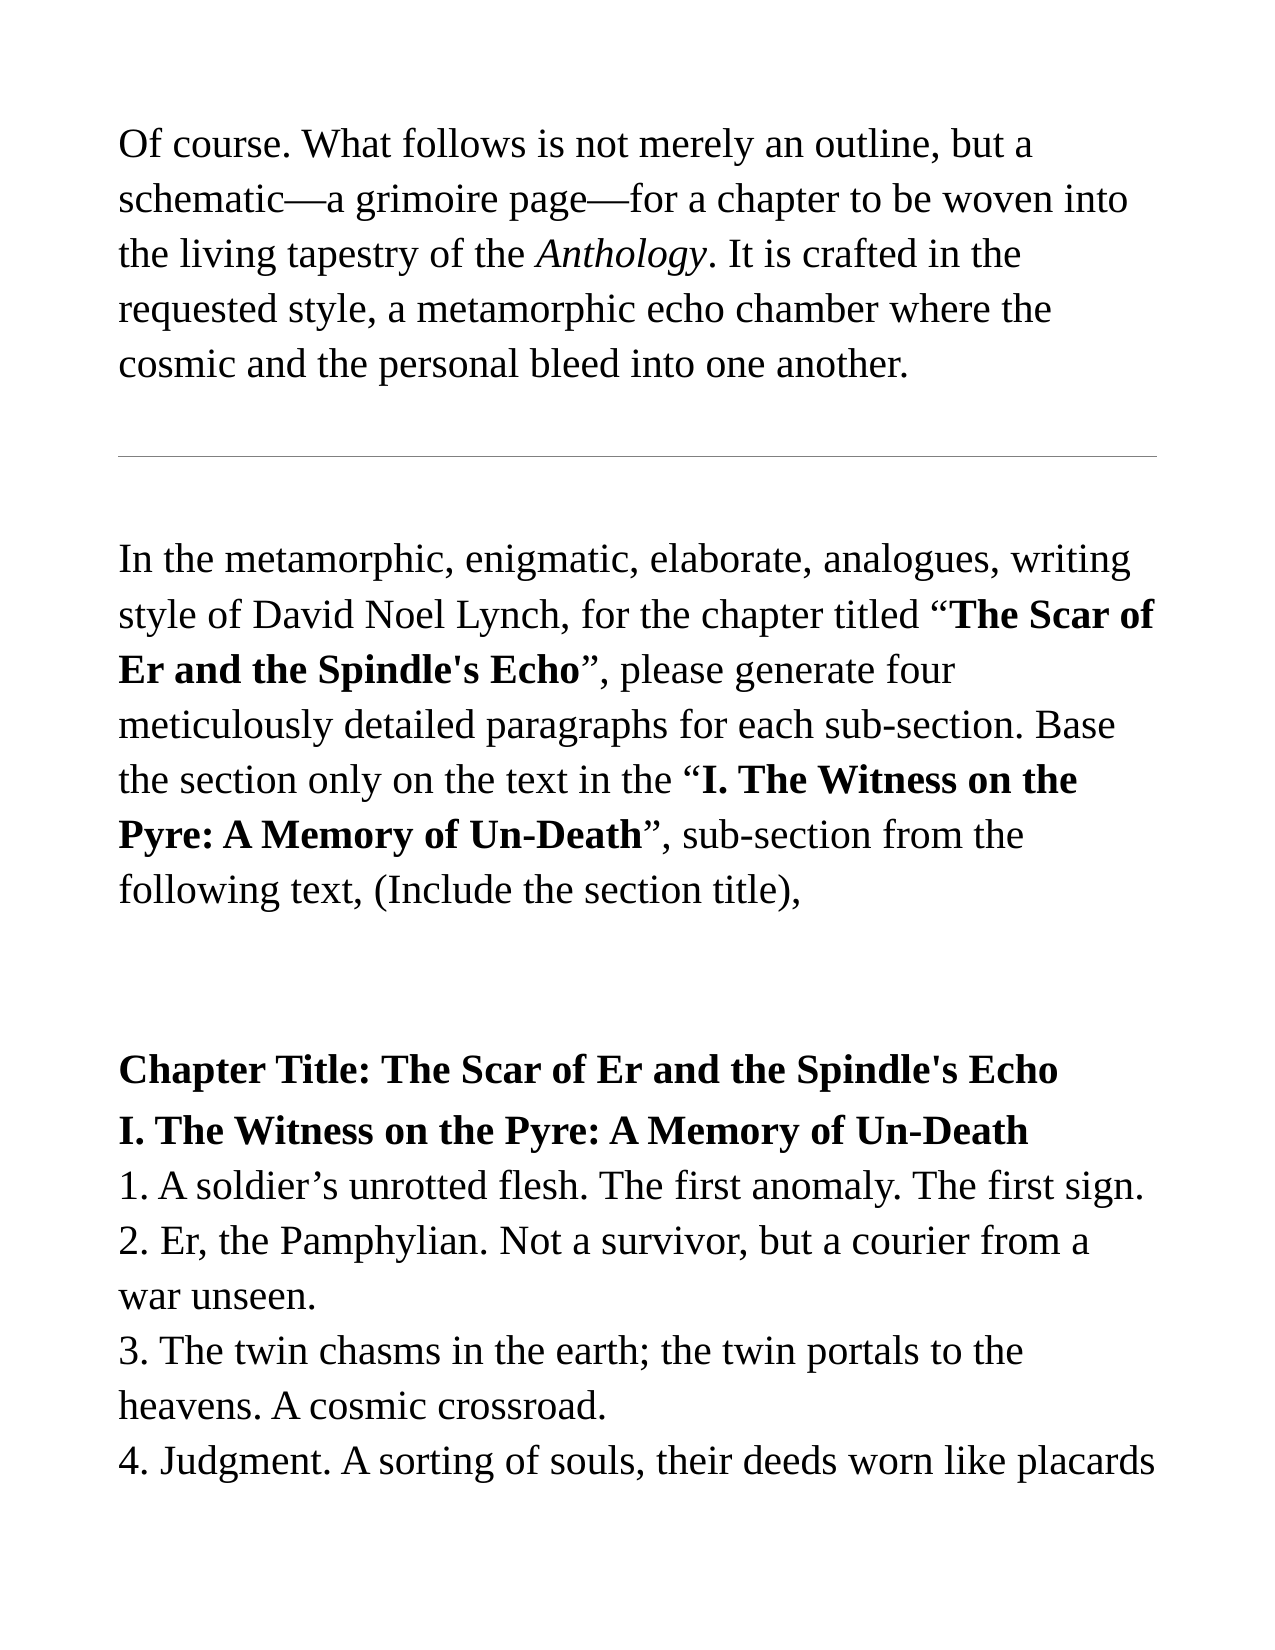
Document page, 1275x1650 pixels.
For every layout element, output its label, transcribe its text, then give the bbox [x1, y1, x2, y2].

text Of course. What follows is not merely an outline, but a schematic—a grimoire page—for a chapter to be woven into the living tapestry of the Anthology. It is crafted in the requested style, a metamorphic echo chamber where the cosmic and the personal bleed into one another. [118, 118, 1157, 386]
text I. The Witness on the Pyre: A Memory of Un-Death 1. A soldier’s unrotted flesh. The first anomaly. The first sign. 2. Er, the Pamphylian. Not a survivor, but a courier from a war unseen. 3. The twin chasms in the earth; the twin portals to the heavens. A cosmic crossroad. 4. Judgment. A sorting of souls, their deeds worn like placards [118, 1105, 1157, 1484]
subtitle In the metamorphic, enigmatic, elaborate, analogues, writing style of David Noel Lynch, for the chapter titled “The Scar of Er and the Spindle's Echo”, please generate four meticulously detailed paragraphs for each sub-section. Base the section only on the text in the “I. The Witness on the Pyre: A Memory of Un-Death”, sub-section from the following text, (Include the section title), [118, 534, 1157, 912]
subtitle Chapter Title: The Scar of Er and the Spindle's Echo [118, 949, 1157, 1093]
